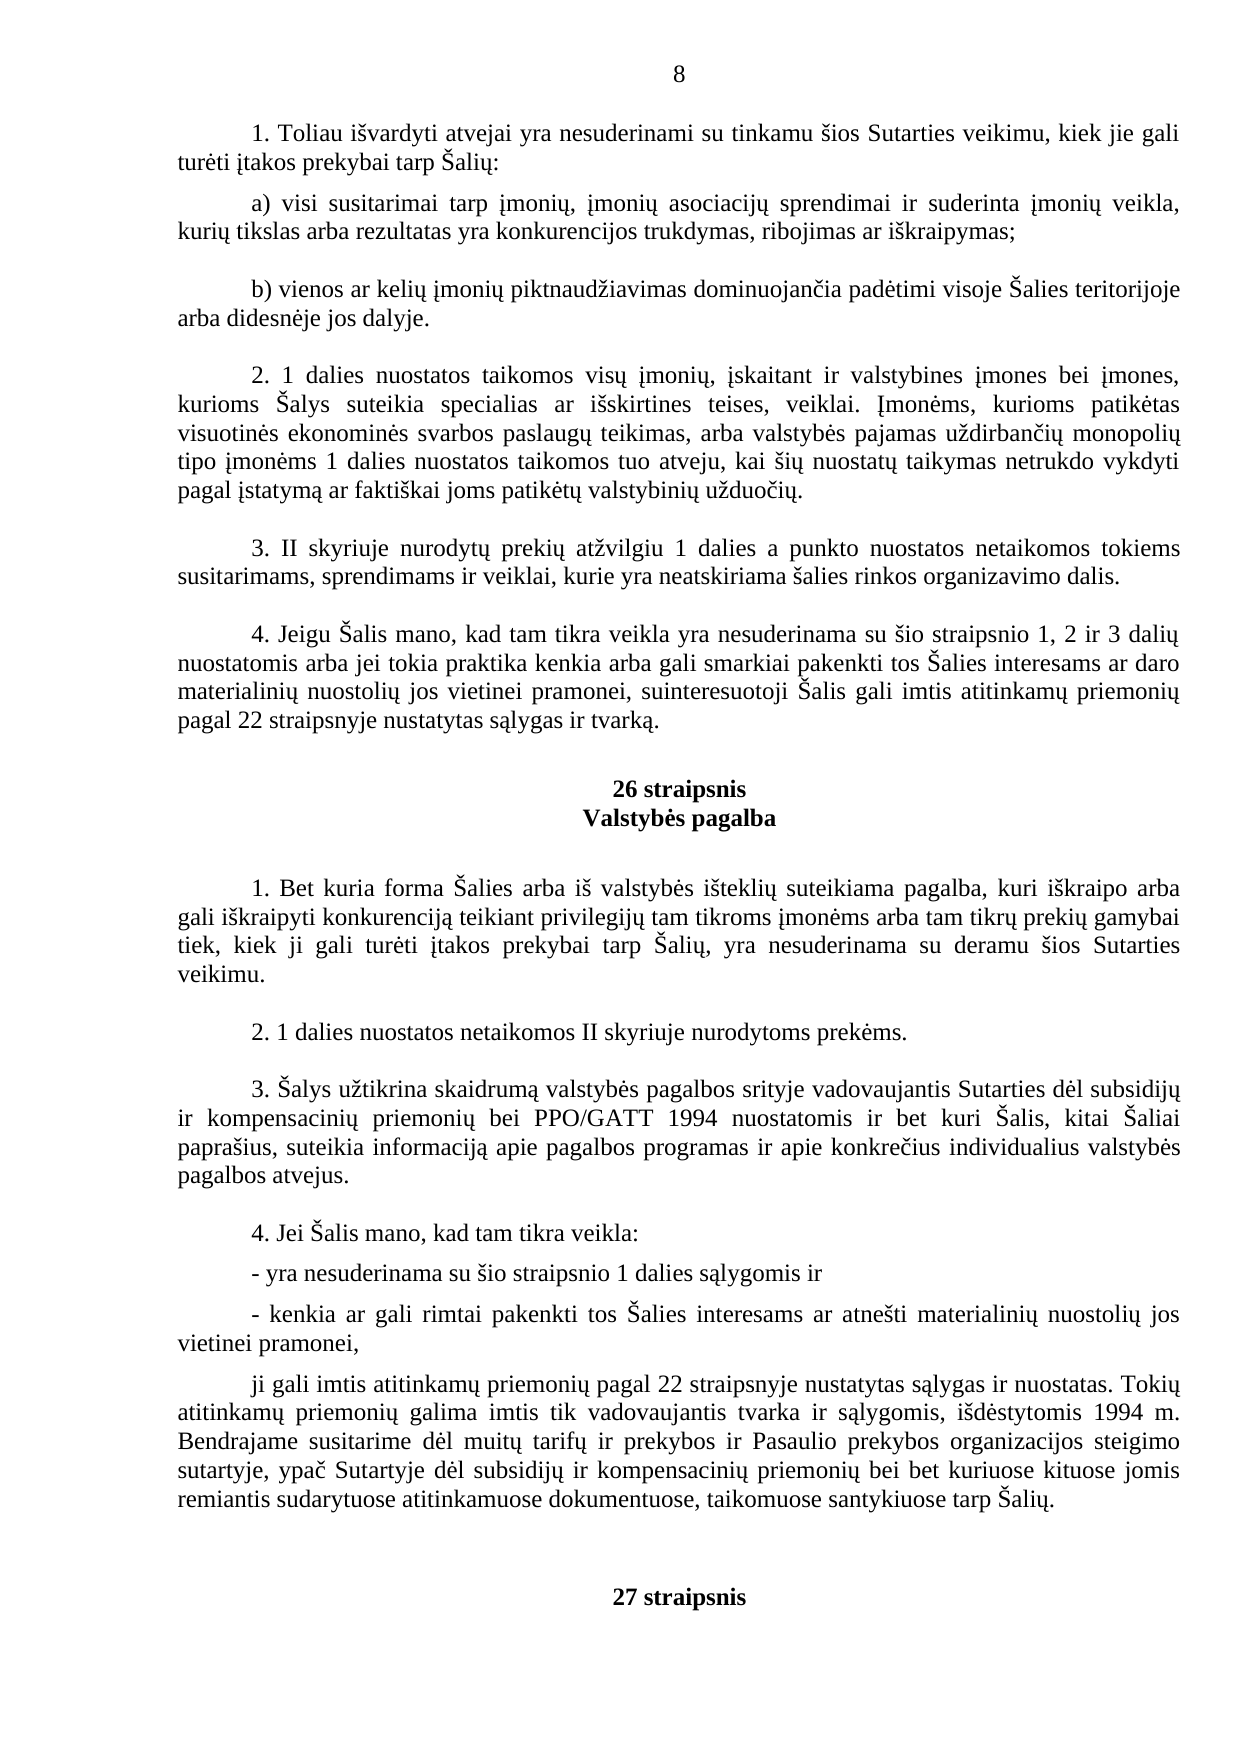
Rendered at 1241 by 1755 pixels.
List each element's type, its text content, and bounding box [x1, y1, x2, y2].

text - yra nesuderinama su šio straipsnio 1 dalies sąlygomis ir [177, 1258, 1181, 1287]
text 1. Bet kuria forma Šalies arba iš valstybės išteklių suteikiama pagalba, kuri iškraipo arba gali iškraipyti konkurenciją teikiant privilegijų tam tikroms įmonėms arba tam tikrų prekių gamybai tiek, kiek ji gali turėti įtakos prekybai tarp Šalių, yra nesuderinama su deramu šios Sutarties veikimu. [177, 873, 1181, 988]
text a) visi susitarimai tarp įmonių, įmonių asociacijų sprendimai ir suderinta įmonių veikla, kurių tikslas arba rezultatas yra konkurencijos trukdymas, ribojimas ar iškraipymas; [177, 188, 1181, 245]
text 2. 1 dalies nuostatos netaikomos II skyriuje nurodytoms prekėms. [177, 1017, 1181, 1045]
text ji gali imtis atitinkamų priemonių pagal 22 straipsnyje nustatytas sąlygas ir nuostatas. Tokių atitinkamų priemonių galima imtis tik vadovaujantis tvarka ir sąlygomis, išdėstytomis 1994 m. Bendrajame susitarime dėl muitų tarifų ir prekybos ir Pasaulio prekybos organizacijos steigimo sutartyje, ypač Sutartyje dėl subsidijų ir kompensacinių priemonių bei bet kuriuose kituose jomis remiantis sudarytuose atitinkamuose dokumentuose, taikomuose santykiuose tarp Šalių. [177, 1369, 1181, 1512]
text 1. Toliau išvardyti atvejai yra nesuderinami su tinkamu šios Sutarties veikimu, kiek jie gali turėti įtakos prekybai tarp Šalių: [177, 118, 1181, 176]
text 26 straipsnis [177, 774, 1181, 803]
text b) vienos ar kelių įmonių piktnaudžiavimas dominuojančia padėtimi visoje Šalies teritorijoje arba didesnėje jos dalyje. [177, 274, 1181, 331]
text 3. II skyriuje nurodytų prekių atžvilgiu 1 dalies a punkto nuostatos netaikomos tokiems susitarimams, sprendimams ir veiklai, kurie yra neatskiriama šalies rinkos organizavimo dalis. [177, 533, 1181, 590]
text 27 straipsnis [177, 1582, 1181, 1611]
text 3. Šalys užtikrina skaidrumą valstybės pagalbos srityje vadovaujantis Sutarties dėl subsidijų ir kompensacinių priemonių bei PPO/GATT 1994 nuostatomis ir bet kuri Šalis, kitai Šaliai paprašius, suteikia informaciją apie pagalbos programas ir apie konkrečius individualius valstybės pagalbos atvejus. [177, 1074, 1181, 1189]
text - kenkia ar gali rimtai pakenkti tos Šalies interesams ar atnešti materialinių nuostolių jos vietinei pramonei, [177, 1299, 1181, 1357]
text 2. 1 dalies nuostatos taikomos visų įmonių, įskaitant ir valstybines įmones bei įmones, kurioms Šalys suteikia specialias ar išskirtines teises, veiklai. Įmonėms, kurioms patikėtas visuotinės ekonominės svarbos paslaugų teikimas, arba valstybės pajamas uždirbančių monopolių tipo įmonėms 1 dalies nuostatos taikomos tuo atveju, kai šių nuostatų taikymas netrukdo vykdyti pagal įstatymą ar faktiškai joms patikėtų valstybinių užduočių. [177, 360, 1181, 504]
text 4. Jei Šalis mano, kad tam tikra veikla: [177, 1218, 1181, 1247]
text Valstybės pagalba [177, 803, 1181, 832]
text 4. Jeigu Šalis mano, kad tam tikra veikla yra nesuderinama su šio straipsnio 1, 2 ir 3 dalių nuostatomis arba jei tokia praktika kenkia arba gali smarkiai pakenkti tos Šalies interesams ar daro materialinių nuostolių jos vietinei pramonei, suinteresuotoji Šalis gali imtis atitinkamų priemonių pagal 22 straipsnyje nustatytas sąlygas ir tvarką. [177, 619, 1181, 734]
